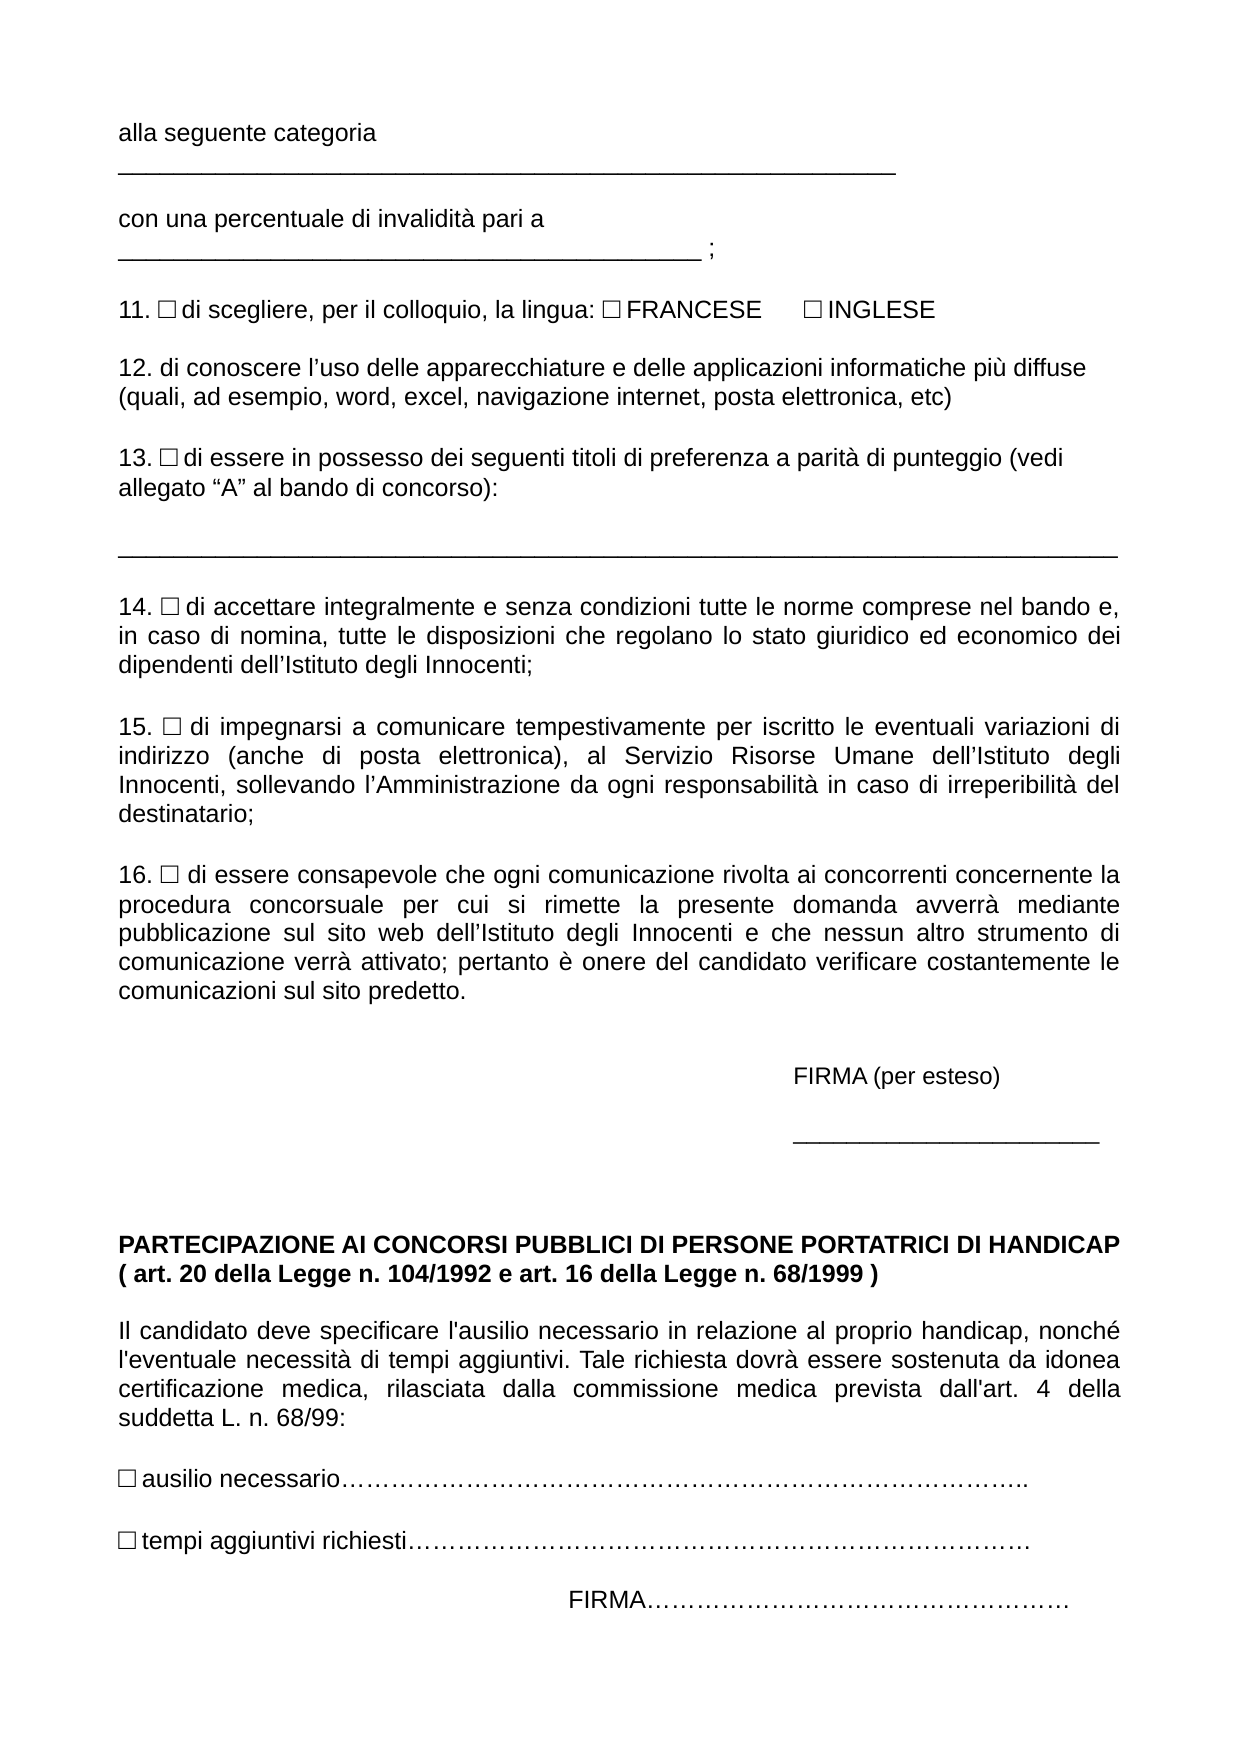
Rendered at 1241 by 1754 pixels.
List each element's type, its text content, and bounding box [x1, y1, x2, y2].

text 14. □ di accettare integralmente e senza condizioni tutte le norme comprese nel bando e, in caso di nomina, tutte le disposizioni che regolano lo stato giuridico ed economico dei dipendenti dell’Istituto degli Innocenti; [118, 588, 1122, 679]
text con una percentuale di invalidità pari a __________________________________________ ; [118, 204, 1122, 262]
text Il candidato deve specificare l'ausilio necessario in relazione al proprio handicap, nonché l'eventuale necessità di tempi aggiuntivi. Tale richiesta dovrà essere sostenuta da idonea certificazione medica, rilasciata dalla commissione medica prevista dall'art. 4 della suddetta L. n. 68/99: [118, 1316, 1122, 1431]
text 15. □ di impegnarsi a comunicare tempestivamente per iscritto le eventuali variazioni di indirizzo (anche di posta elettronica), al Servizio Risorse Umane dell’Istituto degli Innocenti, sollevando l’Amministrazione da ogni responsabilità in caso di irreperibilità del destinatario; [118, 707, 1122, 827]
text ________________________________________________________________________ [118, 530, 1122, 559]
text 12. di conoscere l’uso delle apparecchiature e delle applicazioni informatiche più diffuse (quali, ad esempio, word, excel, navigazione internet, posta elettronica, etc) [118, 353, 1122, 410]
text PARTECIPAZIONE AI CONCORSI PUBBLICI DI PERSONE PORTATRICI DI HANDICAP [118, 1230, 1122, 1259]
text FIRMA…………………………………………… [118, 1584, 1122, 1613]
text 11. □ di scegliere, per il colloquio, la lingua: □ FRANCESE □ INGLESE [118, 291, 1122, 324]
text 13. □ di essere in possesso dei seguenti titoli di preferenza a parità di punteggio (vedi allegato “A” al bando di concorso): [118, 439, 1122, 501]
text _______________________ [118, 1117, 1122, 1145]
text □ ausilio necessario……………………………………………………………………….. [118, 1460, 1122, 1493]
text □ tempi aggiuntivi richiesti………………………………………………………………… [118, 1522, 1122, 1556]
text 16. □ di essere consapevole che ogni comunicazione rivolta ai concorrenti concernente la procedura concorsuale per cui si rimette la presente domanda avverrà mediante pubblicazione sul sito web dell’Istituto degli Innocenti e che nessun altro strumento di comunicazione verrà attivato; pertanto è onere del candidato verificare costantemente le comunicazioni sul sito predetto. [118, 856, 1122, 1004]
text FIRMA (per esteso) [118, 1062, 1122, 1090]
text alla seguente categoria ________________________________________________________ [118, 118, 1122, 176]
text ( art. 20 della Legge n. 104/1992 e art. 16 della Legge n. 68/1999 ) [118, 1259, 1122, 1287]
